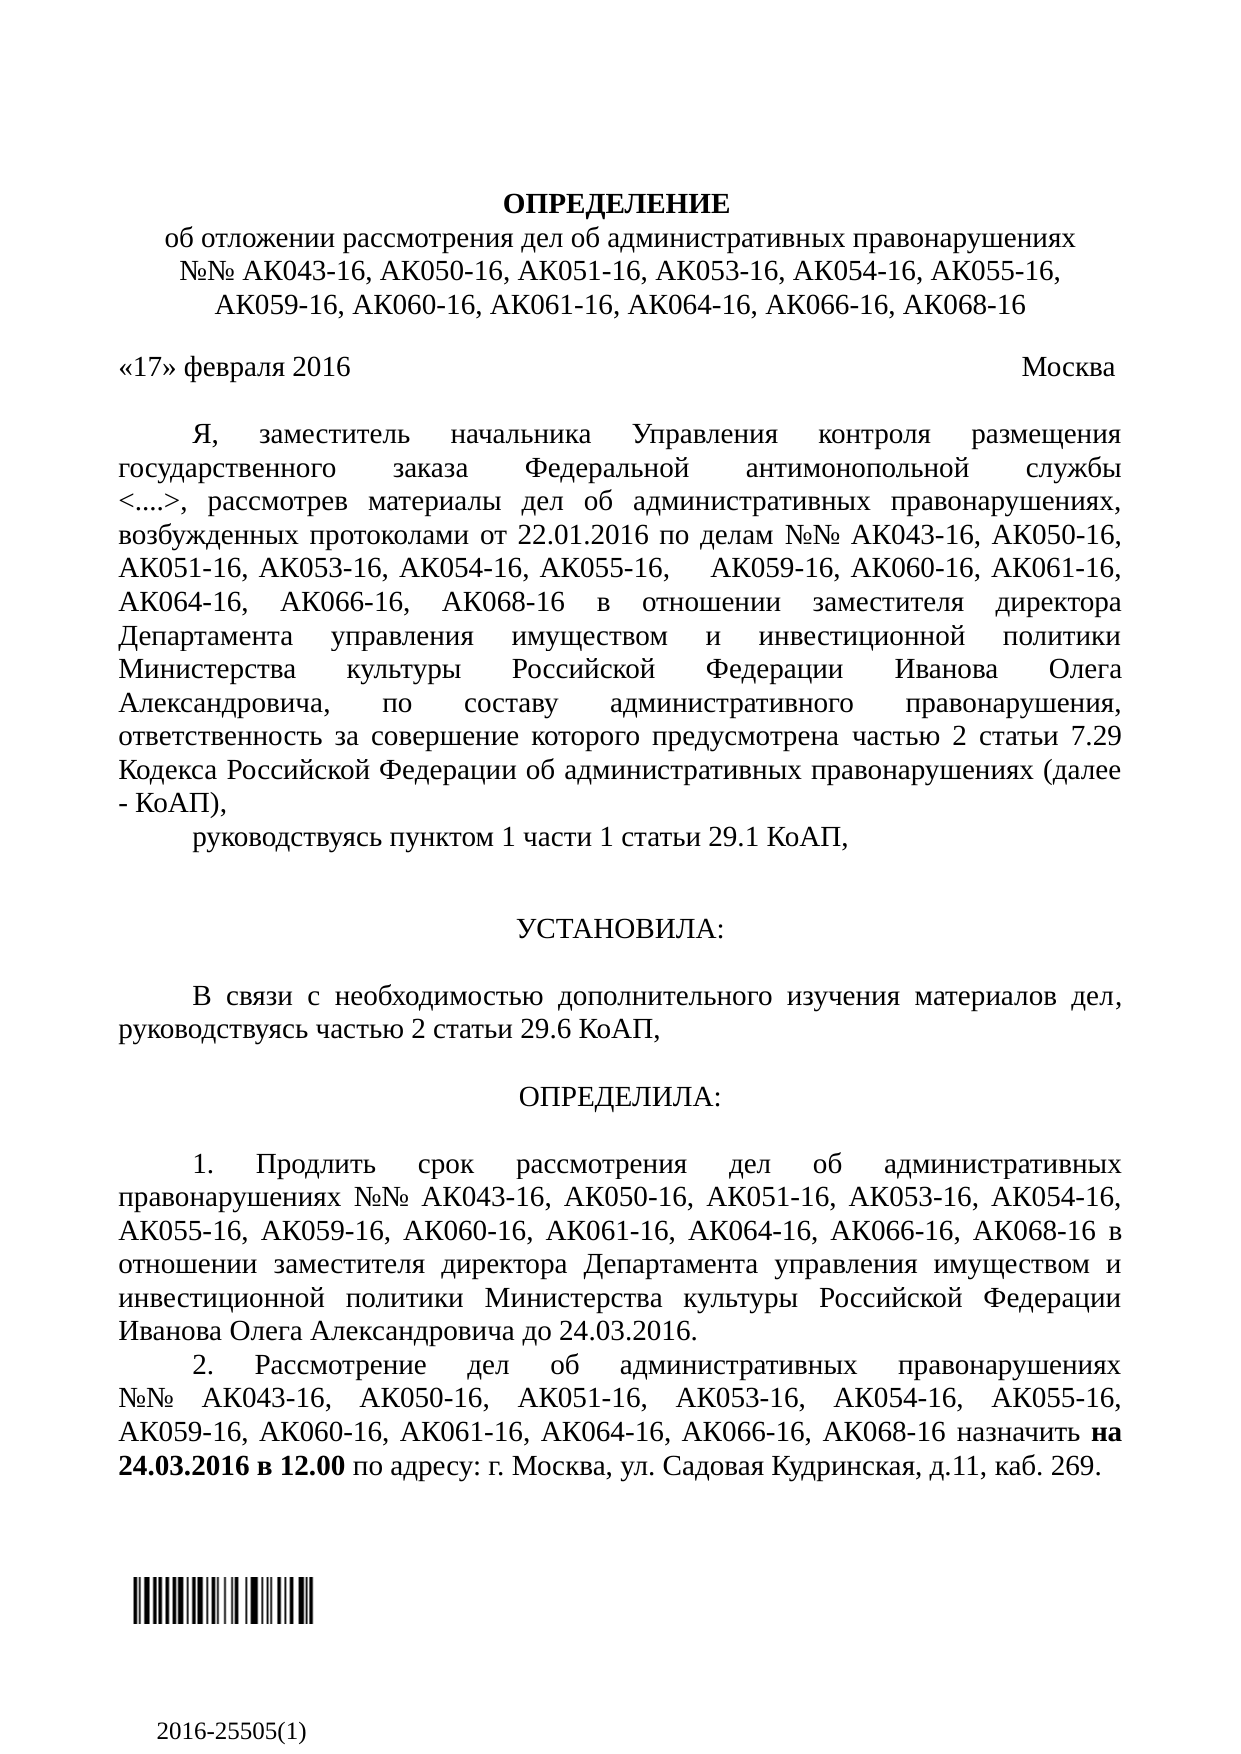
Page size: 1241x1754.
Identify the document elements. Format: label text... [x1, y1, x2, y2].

text УСТАНОВИЛА: [118, 911, 1122, 944]
text 1. Продлить срок рассмотрения дел об административных правонарушениях №№ АК043-16, АК050-16, АК051-16, АК053-16, АК054-16, АК055-16, АК059-16, АК060-16, АК061-16, АК064-16, АК066-16, АК068-16 в отношении заместителя директора Департамента управления имуществом и инвестиционной политики Министерства культуры Российской Федерации Иванова Олега Александровича до 24.03.2016. [118, 1146, 1122, 1347]
text «17» февраля 2016 Москва [118, 349, 1122, 383]
picture [118, 1577, 331, 1624]
text об отложении рассмотрения дел об административных правонарушениях №№ АК043-16, АК050-16, АК051-16, АК053-16, АК054-16, АК055-16, АК059-16, АК060-16, АК061-16, АК064-16, АК066-16, АК068-16 [118, 220, 1122, 321]
text ОПРЕДЕЛИЛА: [118, 1079, 1122, 1112]
text ОПРЕДЕЛЕНИЕ [118, 186, 1122, 220]
text руководствуясь пунктом 1 части 1 статьи 29.1 КоАП, [118, 819, 1122, 852]
text 2. Рассмотрение дел об административных правонарушениях №№ АК043-16, АК050-16, АК051-16, АК053-16, АК054-16, АК055-16, АК059-16, АК060-16, АК061-16, АК064-16, АК066-16, АК068-16 назначить на 24.03.2016 в 12.00 по адресу: г. Москва, ул. Садовая Кудринская, д.11, каб. 269. [118, 1347, 1122, 1481]
text В связи с необходимостью дополнительного изучения материалов дел, руководствуясь частью 2 статьи 29.6 КоАП, [118, 978, 1122, 1045]
text Я, заместитель начальника Управления контроля размещения государственного заказа Федеральной антимонопольной службы <....>, рассмотрев материалы дел об административных правонарушениях, возбужденных протоколами от 22.01.2016 по делам №№ АК043-16, АК050-16, АК051-16, АК053-16, АК054-16, АК055-16, АК059-16, АК060-16, АК061-16, АК064-16, АК066-16, АК068-16 в отношении заместителя директора Департамента управления имуществом и инвестиционной политики Министерства культуры Российской Федерации Иванова Олега Александровича, по составу административного правонарушения, ответственность за совершение которого предусмотрена частью 2 статьи 7.29 Кодекса Российской Федерации об административных правонарушениях (далее - КоАП), [118, 416, 1122, 819]
